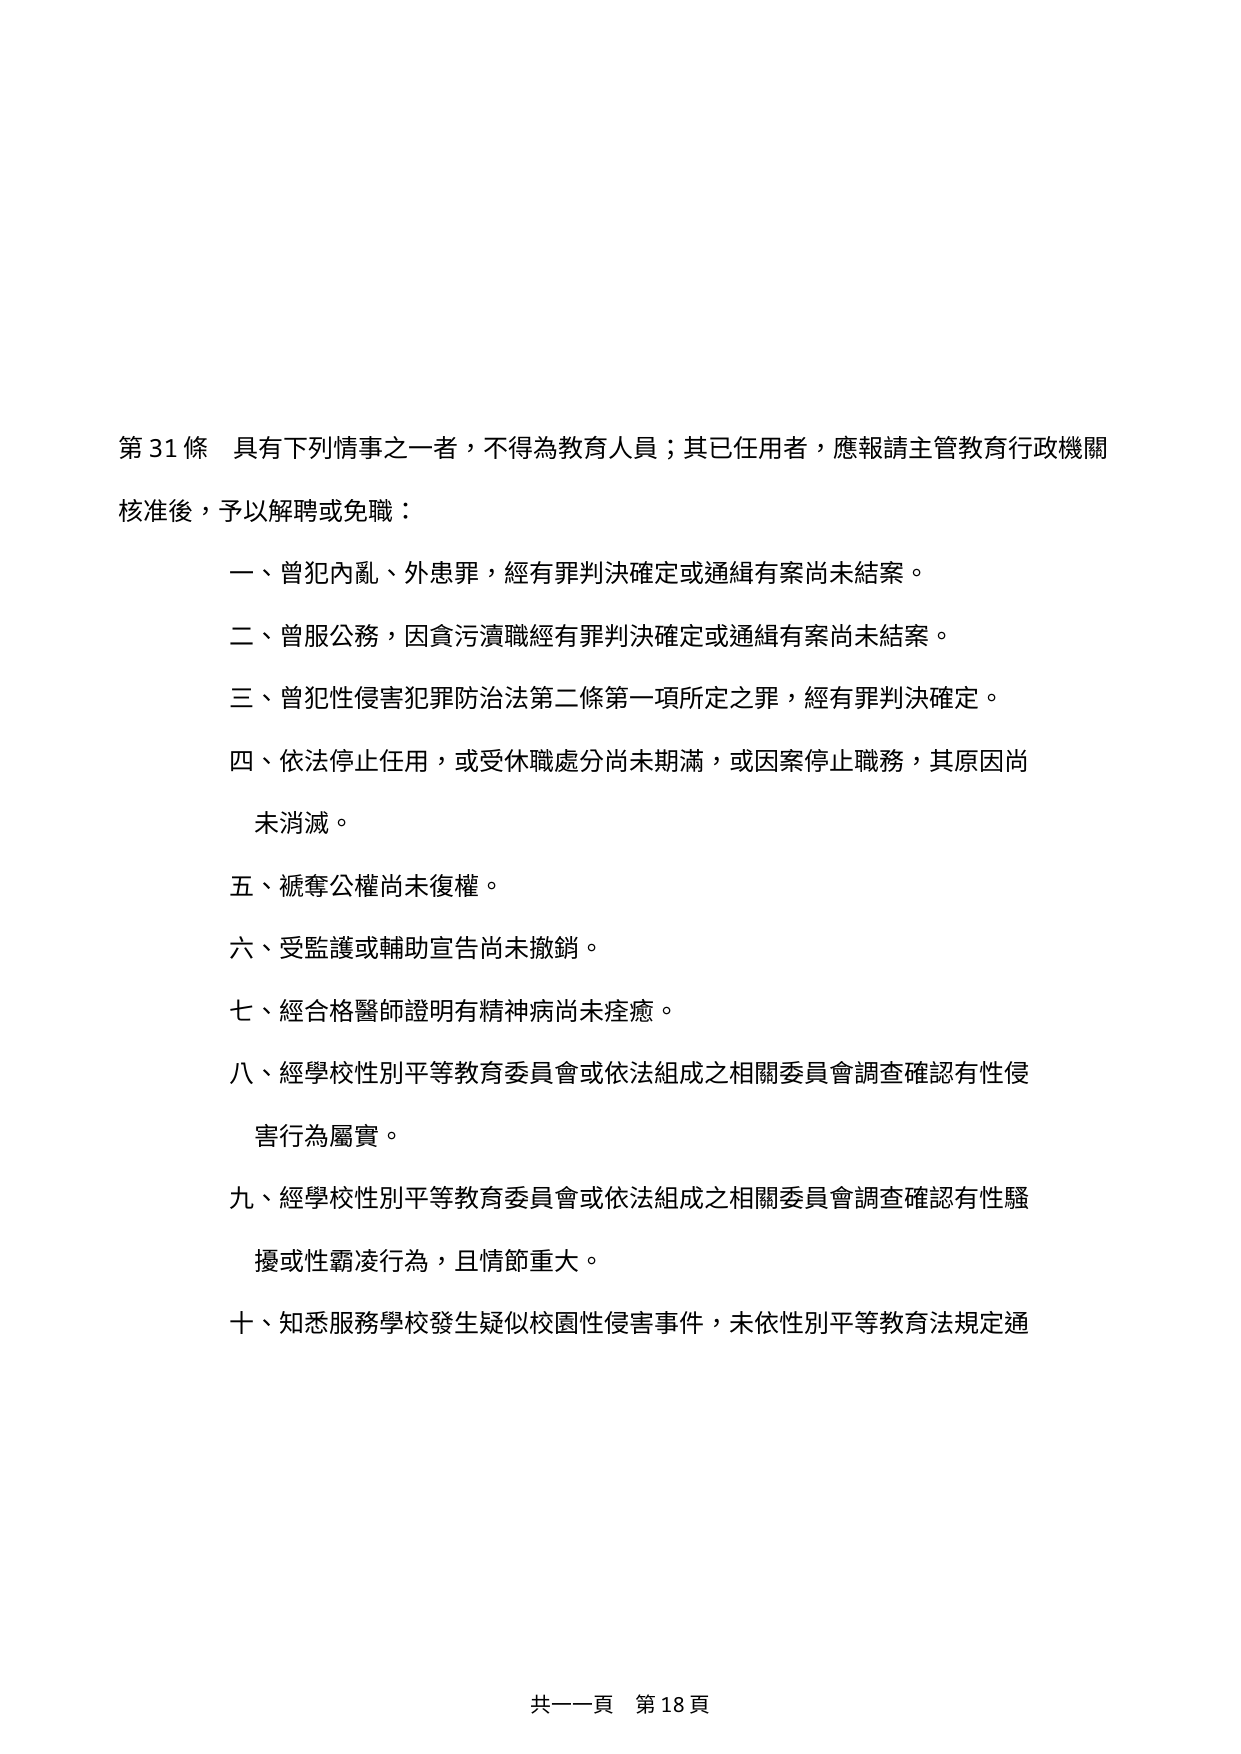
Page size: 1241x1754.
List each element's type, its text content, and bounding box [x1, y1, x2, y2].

text 七、經合格醫師證明有精神病尚未痊癒。 [118, 967, 1122, 1030]
text 四、依法停止任用，或受休職處分尚未期滿，或因案停止職務，其原因尚 [118, 717, 1122, 780]
text 擾或性霸凌行為，且情節重大。 [118, 1217, 1122, 1280]
text 五、褫奪公權尚未復權。 [118, 842, 1122, 905]
text 十、知悉服務學校發生疑似校園性侵害事件，未依性別平等教育法規定通 [118, 1280, 1122, 1342]
text 三、曾犯性侵害犯罪防治法第二條第一項所定之罪，經有罪判決確定。 [118, 655, 1122, 717]
text 未消滅。 [118, 780, 1122, 842]
text 二、曾服公務，因貪污瀆職經有罪判決確定或通緝有案尚未結案。 [118, 592, 1122, 655]
text 六、受監護或輔助宣告尚未撤銷。 [118, 905, 1122, 967]
text 害行為屬實。 [118, 1092, 1122, 1155]
text 第31條 具有下列情事之一者，不得為教育人員；其已任用者，應報請主管教育行政機關核准後，予以解聘或免職： [118, 405, 1122, 530]
text 八、經學校性別平等教育委員會或依法組成之相關委員會調查確認有性侵 [118, 1030, 1122, 1092]
text 九、經學校性別平等教育委員會或依法組成之相關委員會調查確認有性騷 [118, 1155, 1122, 1217]
text 一、曾犯內亂、外患罪，經有罪判決確定或通緝有案尚未結案。 [118, 530, 1122, 592]
